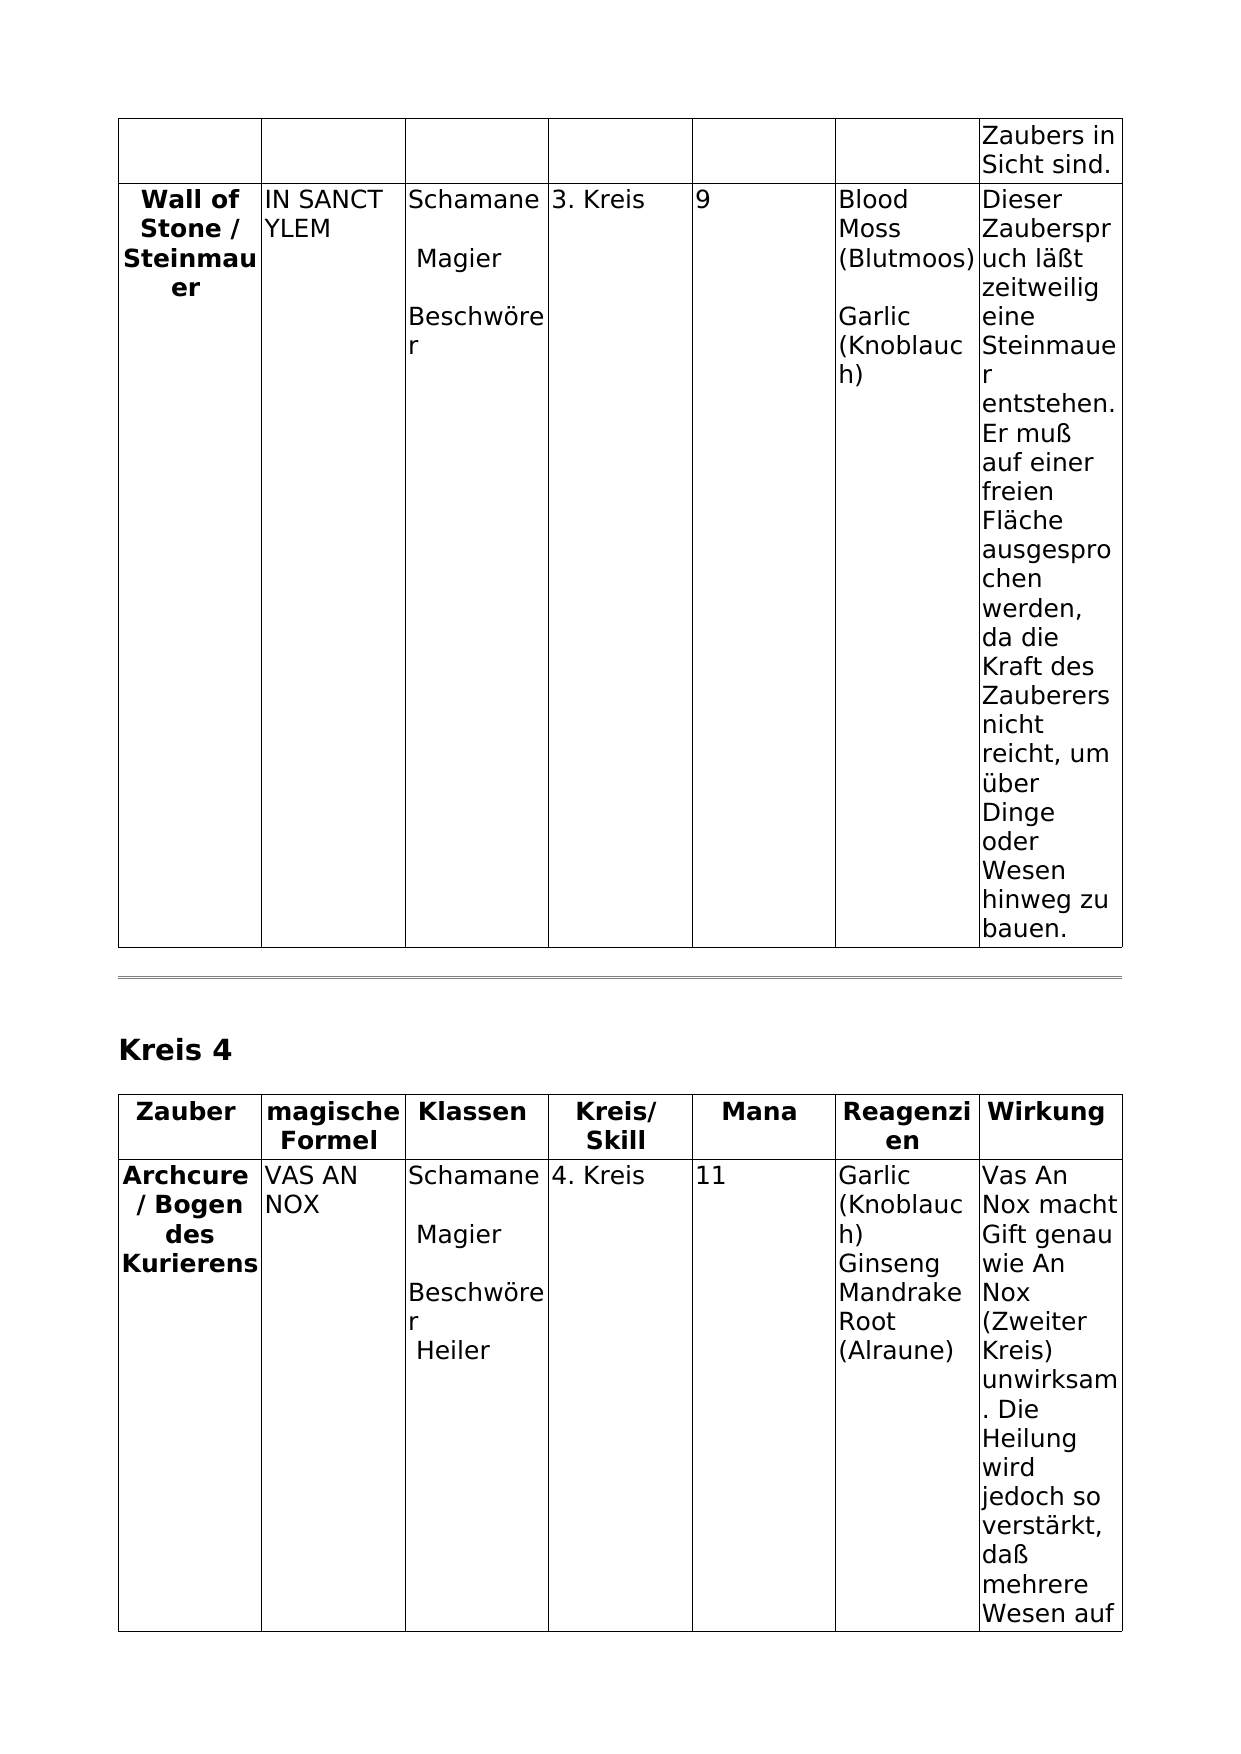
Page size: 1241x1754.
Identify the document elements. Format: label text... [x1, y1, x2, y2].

table_header Wirkung [980, 1095, 1122, 1158]
table_cell IN SANCT YLEM [262, 184, 405, 947]
table_cell Zaubers in Sicht sind. [980, 119, 1122, 182]
table_cell [693, 119, 835, 182]
table_cell Schamane Magier Beschwörer Heiler [406, 1160, 548, 1631]
table_cell [119, 119, 261, 182]
table_cell [549, 119, 692, 182]
subtitle Kreis 4 [118, 1033, 1122, 1067]
table_cell 4. Kreis [549, 1160, 692, 1631]
table_cell [262, 119, 405, 182]
table_cell 9 [693, 184, 835, 947]
table_cell [406, 119, 548, 182]
table_header Kreis/ Skill [549, 1095, 692, 1158]
table_cell 3. Kreis [549, 184, 692, 947]
table_header Zauber [119, 1095, 261, 1158]
table_cell Blood Moss (Blutmoos) Garlic (Knoblauch) [836, 184, 979, 947]
table_header Mana [693, 1095, 835, 1158]
table_cell 11 [693, 1160, 835, 1631]
table_header Reagenzien [836, 1095, 979, 1158]
table_cell [836, 119, 979, 182]
table_cell VAS AN NOX [262, 1160, 405, 1631]
table_header magische Formel [262, 1095, 405, 1158]
table_header Klassen [406, 1095, 548, 1158]
table_cell Archcure / Bogen des Kurierens [119, 1160, 261, 1631]
table_cell Garlic (Knoblauch) Ginseng Mandrake Root (Alraune) [836, 1160, 979, 1631]
table_cell Wall of Stone / Steinmauer [119, 184, 261, 947]
table_cell Vas An Nox macht Gift genau wie An Nox (Zweiter Kreis) unwirksam. Die Heilung wird jedoch so verstärkt, daß mehrere Wesen auf [980, 1160, 1122, 1631]
table_cell Dieser Zauberspruch läßt zeitweilig eine Steinmauer entstehen. Er muß auf einer freien Fläche ausgesprochen werden, da die Kraft des Zauberers nicht reicht, um über Dinge oder Wesen hinweg zu bauen. [980, 184, 1122, 947]
table_cell Schamane Magier Beschwörer [406, 184, 548, 947]
